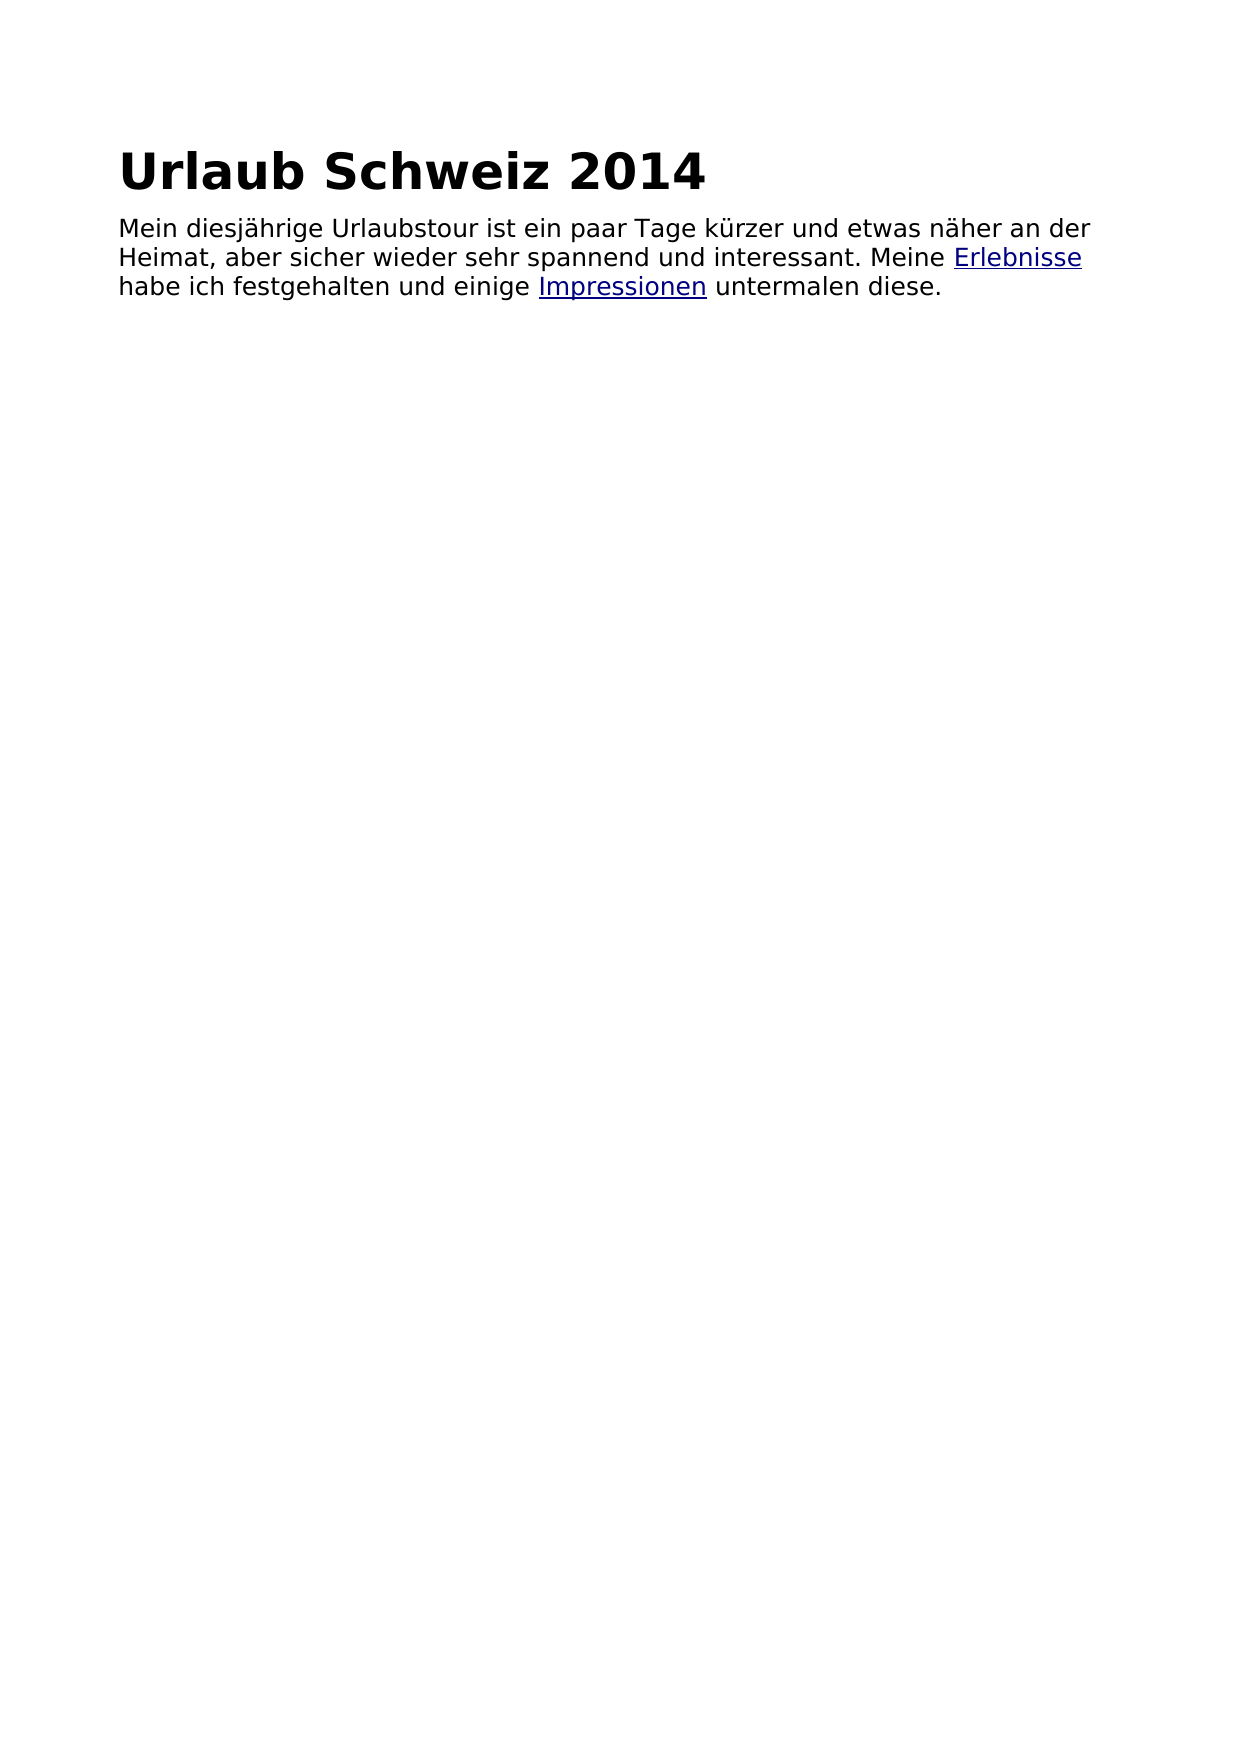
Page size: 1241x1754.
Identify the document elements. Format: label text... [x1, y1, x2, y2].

text Mein diesjährige Urlaubstour ist ein paar Tage kürzer und etwas näher an der Heimat, aber sicher wieder sehr spannend und interessant. Meine Erlebnisse habe ich festgehalten und einige Impressionen untermalen diese. [118, 214, 1122, 301]
subtitle Urlaub Schweiz 2014 [118, 143, 1122, 201]
